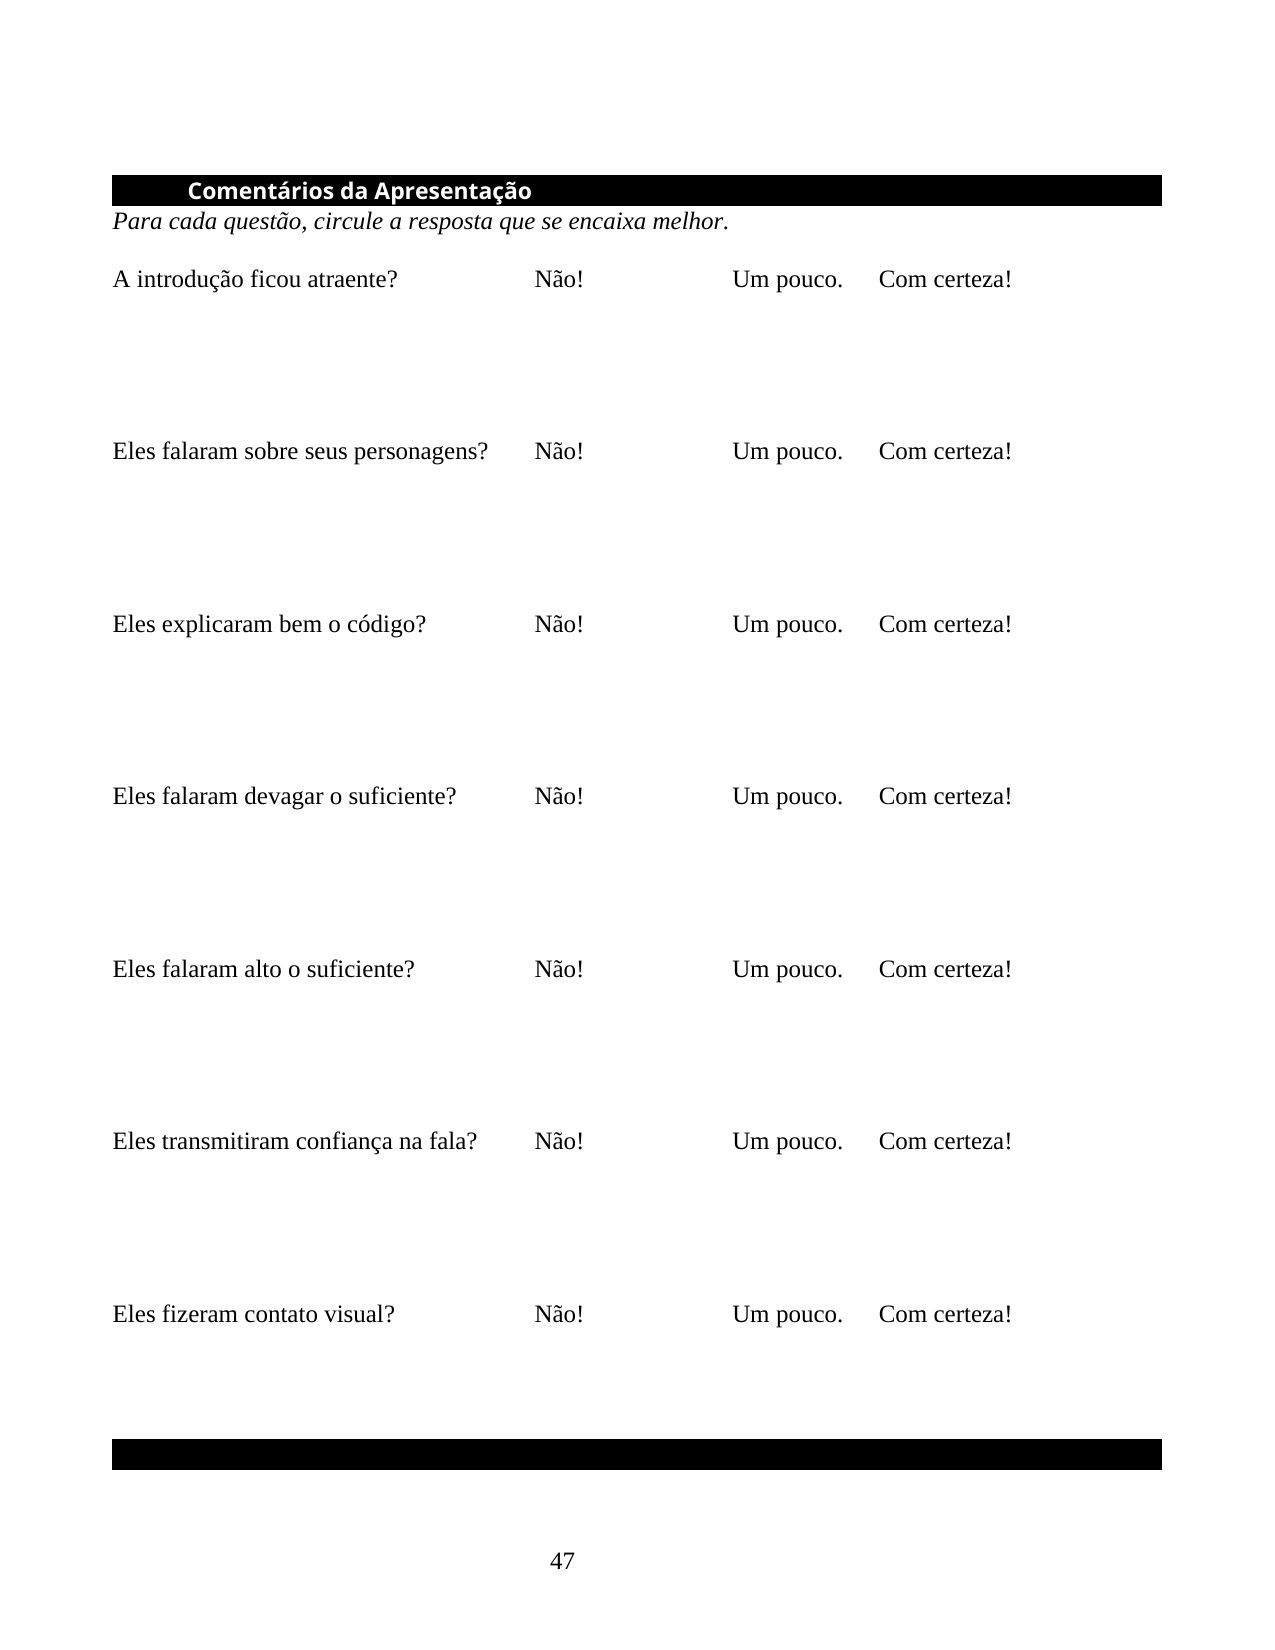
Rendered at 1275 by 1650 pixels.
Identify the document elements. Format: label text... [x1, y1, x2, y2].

text Eles falaram sobre seus personagens? Não! Um pouco. Com certeza! [112, 436, 1162, 465]
text Para cada questão, circule a resposta que se encaixa melhor. [112, 206, 1162, 235]
text Eles fizeram contato visual? Não! Um pouco. Com certeza! [112, 1299, 1162, 1327]
text Eles explicaram bem o código? Não! Um pouco. Com certeza! [112, 609, 1162, 637]
text Eles transmitiram confiança na fala? Não! Um pouco. Com certeza! [112, 1126, 1162, 1155]
text A introdução ficou atraente? Não! Um pouco. Com certeza! [112, 264, 1162, 292]
text Eles falaram devagar o suficiente? Não! Um pouco. Com certeza! [112, 781, 1162, 810]
subtitle Comentários da Apresentação [112, 175, 1162, 206]
text Eles falaram alto o suficiente? Não! Um pouco. Com certeza! [112, 954, 1162, 982]
